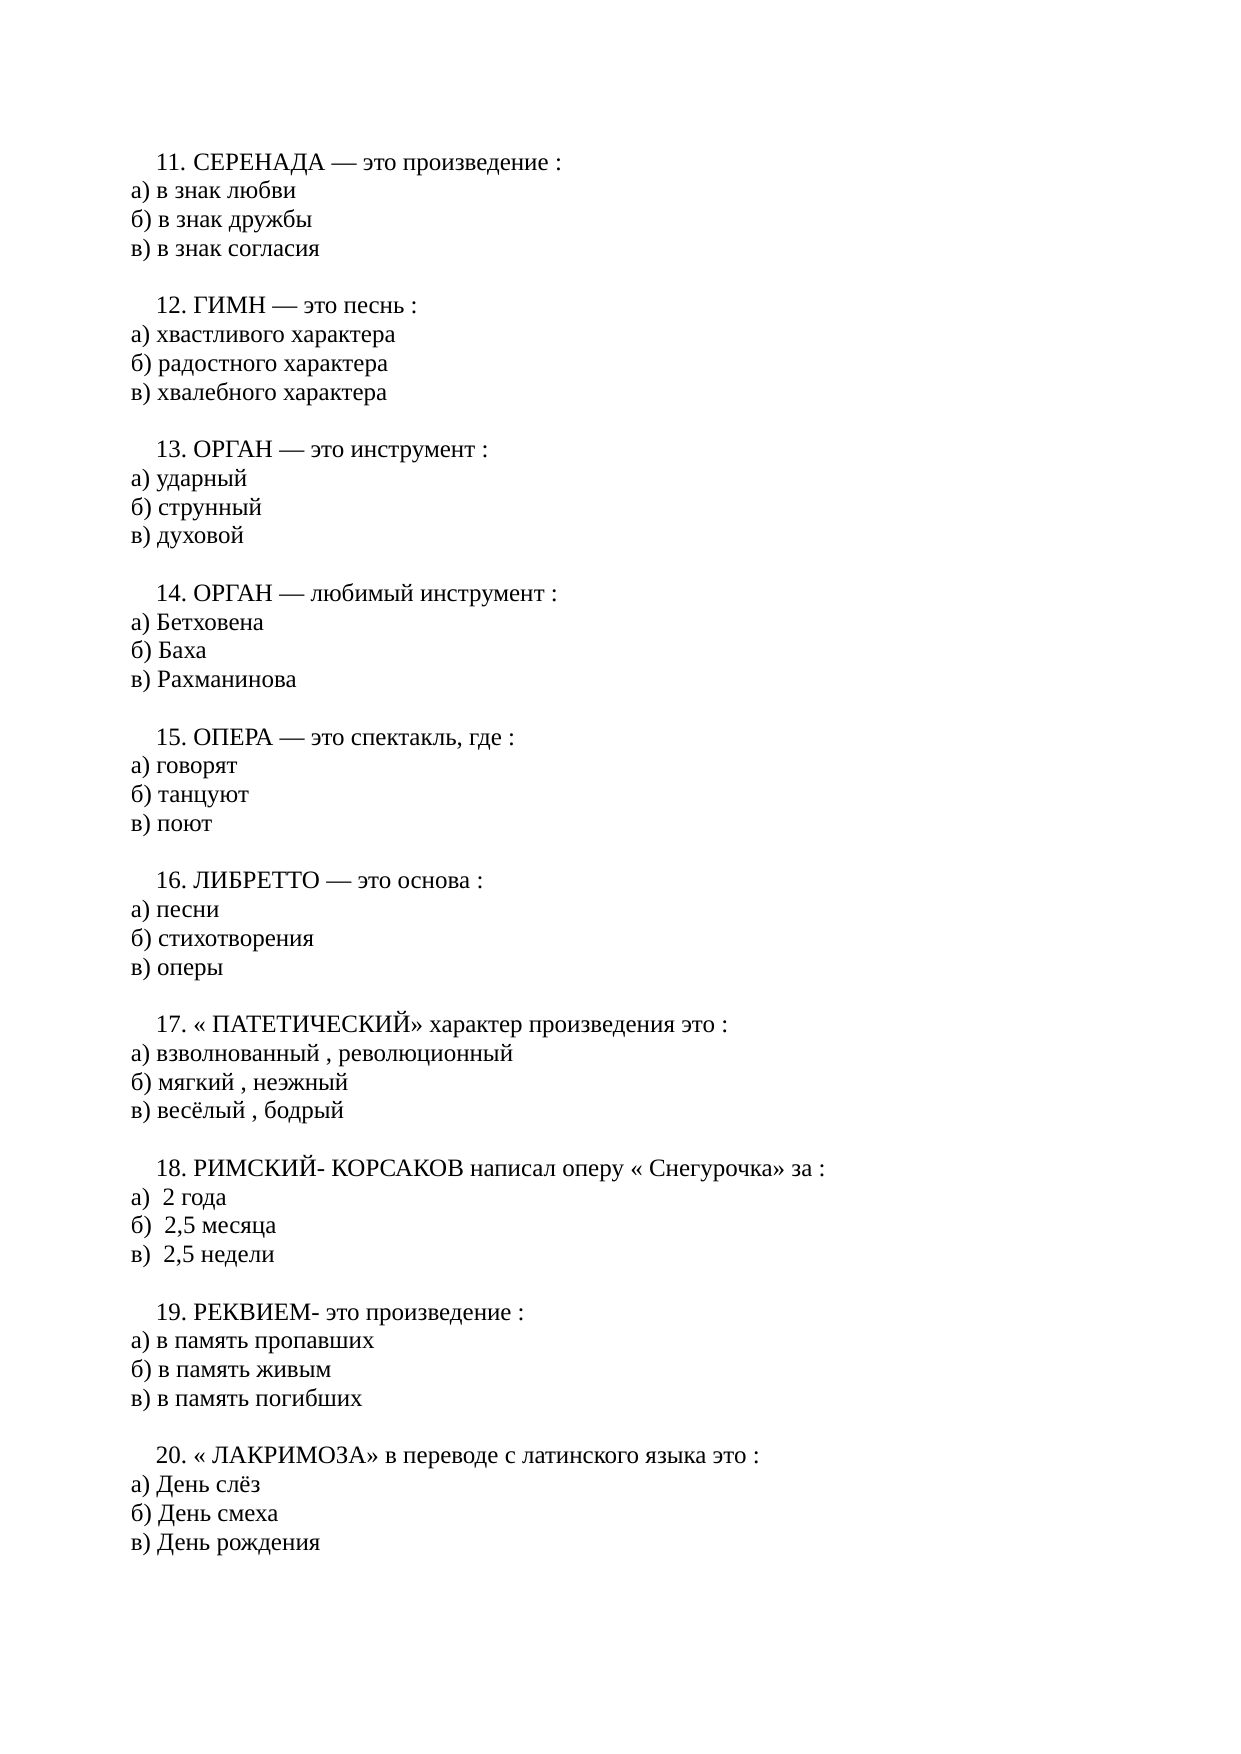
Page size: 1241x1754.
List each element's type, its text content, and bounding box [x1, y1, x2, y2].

text б) струнный [118, 492, 1122, 521]
text б) в память живым [118, 1354, 1122, 1383]
text а) в знак любви [118, 176, 1122, 204]
text в) Рахманинова [118, 664, 1122, 693]
list РИМСКИЙ- КОРСАКОВ написал оперу « Снегурочка» за : [156, 1153, 1122, 1182]
text б) 2,5 месяца [118, 1211, 1122, 1239]
text в) 2,5 недели [118, 1239, 1122, 1268]
text а) в память пропавших [118, 1326, 1122, 1354]
text б) мягкий , неэжный [118, 1067, 1122, 1096]
list ОПЕРА — это спектакль, где : [156, 722, 1122, 751]
list СЕРЕНАДА — это произведение : [156, 147, 1122, 176]
list « ЛАКРИМОЗА» в переводе с латинского языка это : [156, 1441, 1122, 1469]
text б) стихотворения [118, 923, 1122, 952]
text в) в знак согласия [118, 233, 1122, 262]
text а) хвастливого характера [118, 319, 1122, 348]
list ОРГАН — это инструмент : [156, 434, 1122, 463]
text а) говорят [118, 751, 1122, 779]
text б) Баха [118, 636, 1122, 664]
text б) радостного характера [118, 348, 1122, 377]
text а) Бетховена [118, 607, 1122, 636]
text б) танцуют [118, 779, 1122, 808]
list « ПАТЕТИЧЕСКИЙ» характер произведения это : [156, 1009, 1122, 1038]
text а) взволнованный , революционный [118, 1038, 1122, 1067]
list ОРГАН — любимый инструмент : [156, 578, 1122, 607]
list ЛИБРЕТТО — это основа : [156, 866, 1122, 894]
text в) поют [118, 808, 1122, 837]
text а) 2 года [118, 1182, 1122, 1211]
list ГИМН — это песнь : [156, 291, 1122, 319]
text б) День смеха [118, 1498, 1122, 1527]
list РЕКВИЕМ- это произведение : [156, 1297, 1122, 1326]
text в) духовой [118, 521, 1122, 549]
text в) в память погибших [118, 1383, 1122, 1412]
text а) День слёз [118, 1469, 1122, 1498]
text а) песни [118, 894, 1122, 923]
text в) оперы [118, 952, 1122, 981]
text б) в знак дружбы [118, 204, 1122, 233]
text а) ударный [118, 463, 1122, 492]
text в) День рождения [118, 1527, 1122, 1556]
text в) весёлый , бодрый [118, 1096, 1122, 1124]
text в) хвалебного характера [118, 377, 1122, 406]
